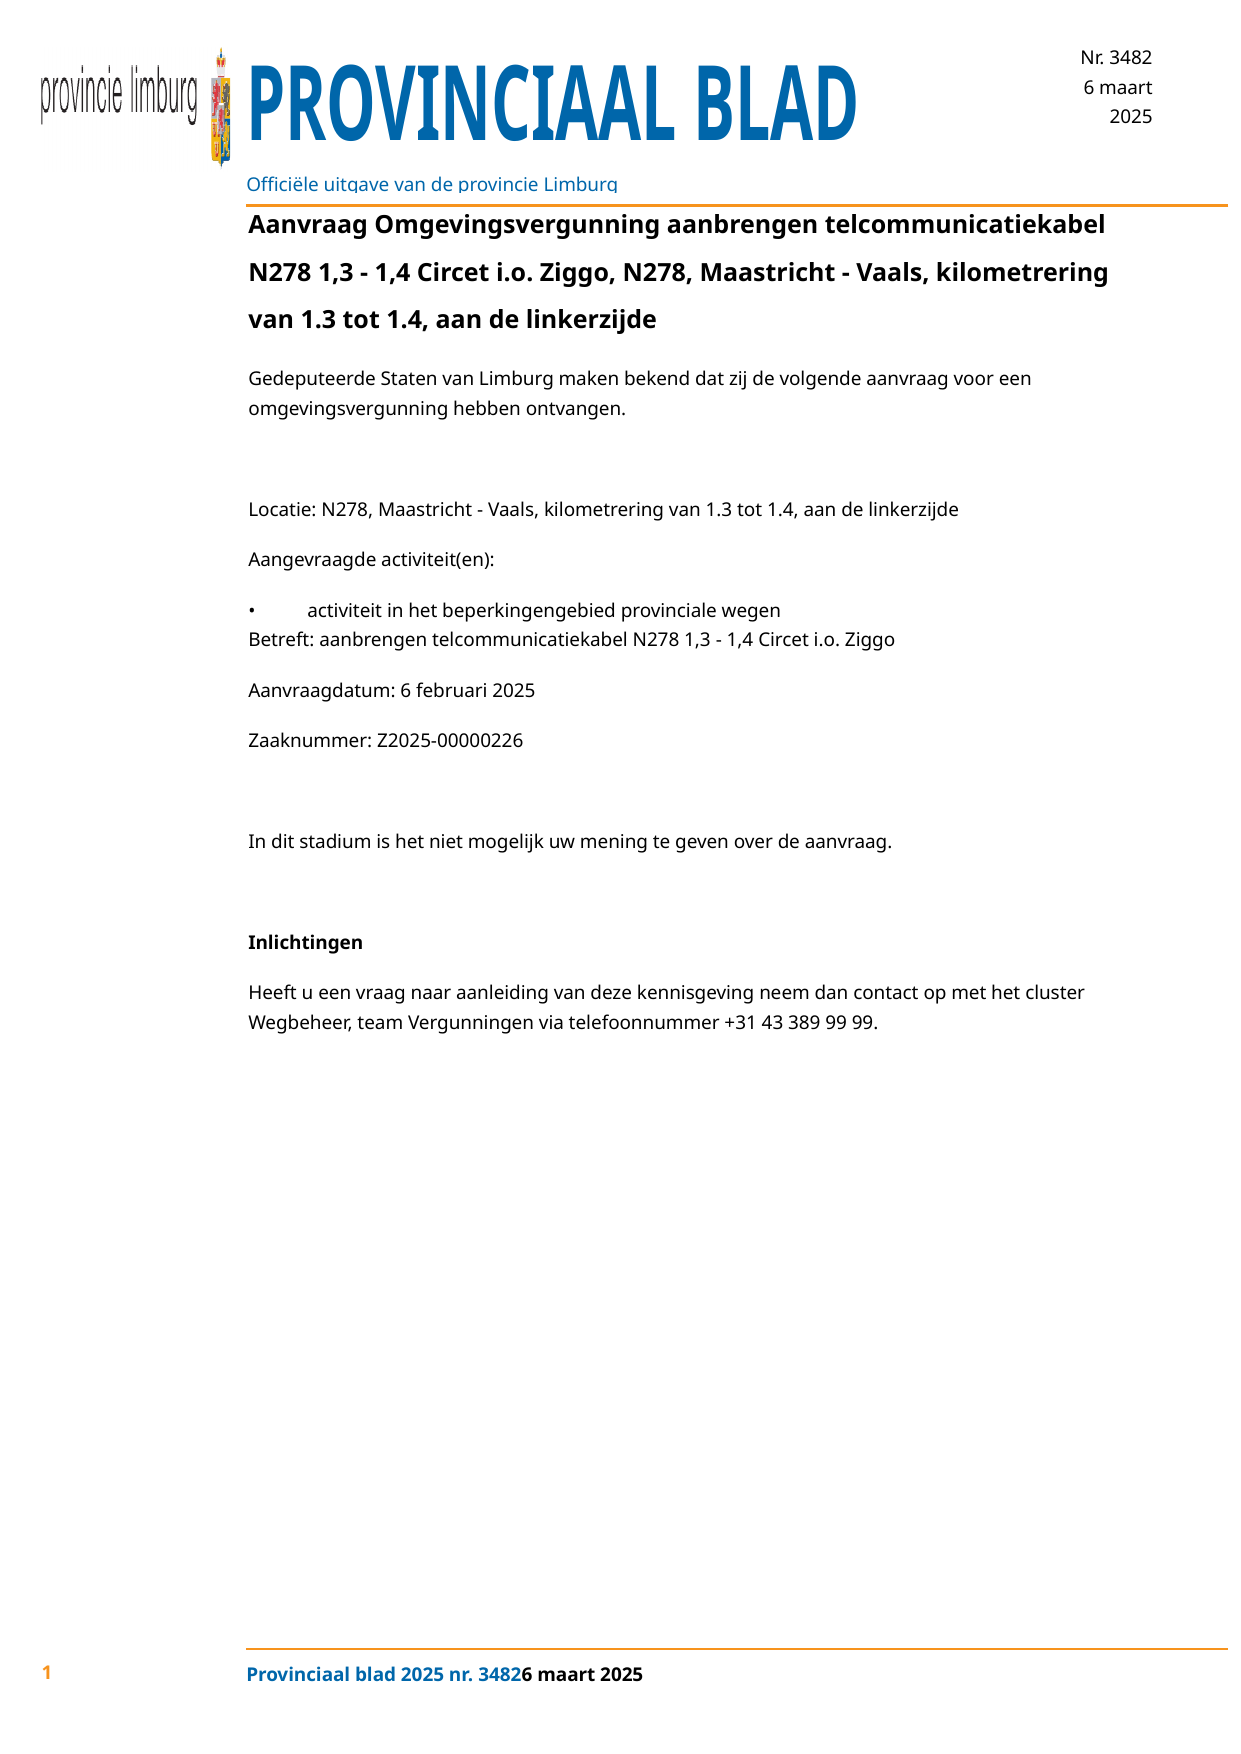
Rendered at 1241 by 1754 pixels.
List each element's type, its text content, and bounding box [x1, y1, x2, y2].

text Betreft: aanbrengen telcommunicatiekabel N278 1,3 - 1,4 Circet i.o. Ziggo [248, 626, 1152, 652]
text Zaaknummer: Z2025-00000226 [248, 727, 1152, 753]
text Aangevraagde activiteit(en): [248, 546, 1152, 572]
text Heeft u een vraag naar aanleiding van deze kennisgeving neem dan contact op met het cluster Wegbeheer, team Vergunningen via telefoonnummer +31 43 389 99 99. [248, 979, 1152, 1034]
picture [41, 47, 231, 172]
text Inlichtingen [248, 929, 1152, 954]
text Locatie: N278, Maastricht - Vaals, kilometrering van 1.3 tot 1.4, aan de linkerzijde [248, 496, 1152, 522]
text In dit stadium is het niet mogelijk uw mening te geven over de aanvraag. [248, 828, 1152, 854]
text Aanvraag Omgevingsvergunning aanbrengen telcommunicatiekabel N278 1,3 - 1,4 Circet i.o. Ziggo, N278, Maastricht - Vaals, kilometrering van 1.3 tot 1.4, aan de linkerzijde [248, 207, 1152, 336]
text Aanvraagdatum: 6 februari 2025 [248, 677, 1152, 702]
list activiteit in het beperkingengebied provinciale wegen [248, 597, 1152, 622]
text Gedeputeerde Staten van Limburg maken bekend dat zij de volgende aanvraag voor een omgevingsvergunning hebben ontvangen. [248, 366, 1152, 421]
